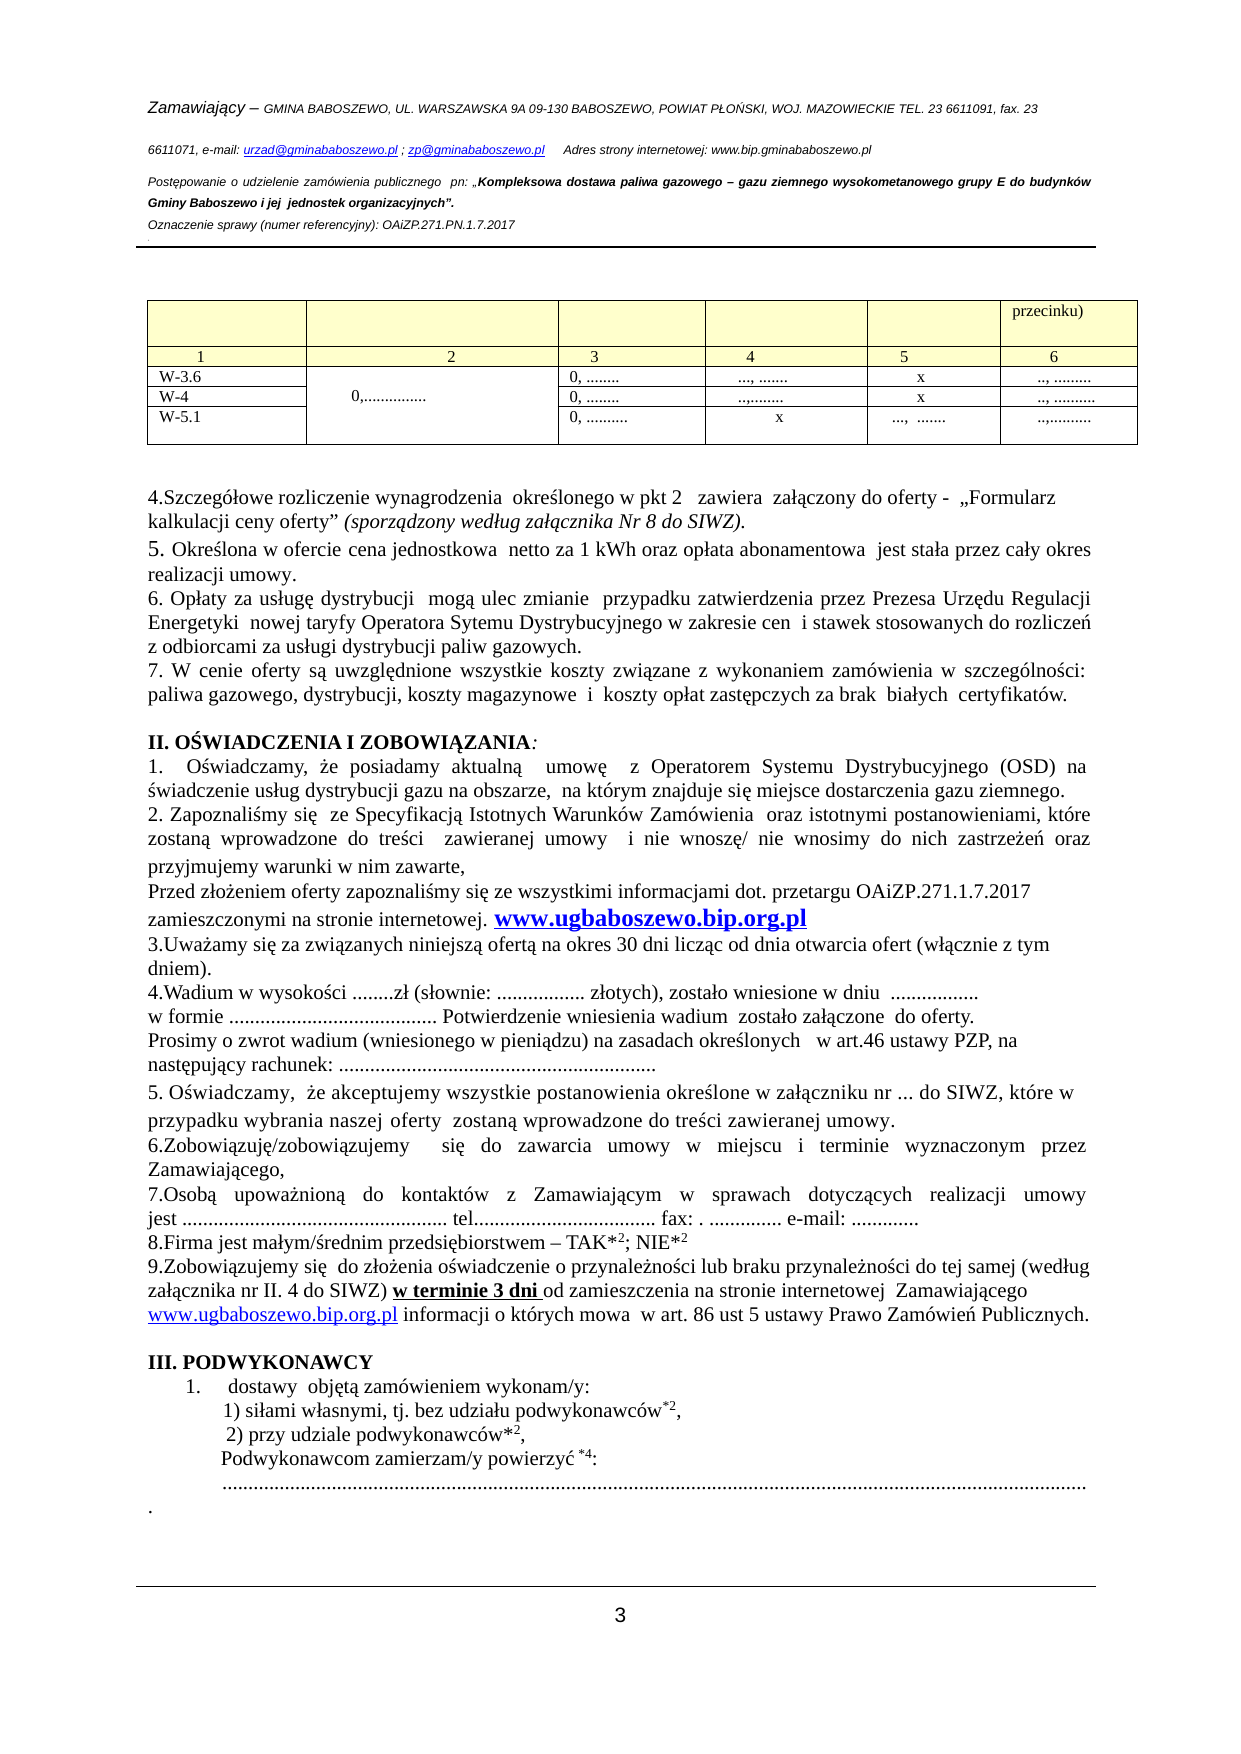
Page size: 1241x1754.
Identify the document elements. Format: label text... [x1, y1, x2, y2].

text 4.Szczegółowe rozliczenie wynagrodzenia określonego w pkt 2 zawiera załączony do oferty - „Formularz kalkulacji ceny oferty” (sporządzony według załącznika Nr 8 do SIWZ). [148, 485, 1092, 533]
table_cell 3 [559, 347, 705, 366]
table_cell 1 [148, 347, 306, 366]
table_cell ..,........ [706, 387, 867, 406]
table_cell [868, 301, 1000, 346]
text 9.Zobowiązujemy się do złożenia oświadczenie o przynależności lub braku przynależności do tej samej (według załącznika nr II. 4 do SIWZ) w terminie 3 dni od zamieszczenia na stronie internetowej Zamawiającego www.ugbaboszewo.bip.org.pl informacji o których mowa w art. 86 ust 5 ustawy Prawo Zamówień Publicznych. [148, 1254, 1092, 1326]
text 8.Firma jest małym/średnim przedsiębiorstwem – TAK*2; NIE*2 [148, 1229, 1087, 1254]
table_cell W-5.1 [148, 407, 306, 443]
table_header [559, 301, 705, 346]
text 2) przy udziale podwykonawców*2, [148, 1422, 1087, 1446]
table_cell ..,.......... [1001, 407, 1137, 443]
table_cell 2 [307, 347, 558, 366]
text 4.Wadium w wysokości ........zł (słownie: ................. złotych), zostało wniesione w dniu ................. w formie ........................................ Potwierdzenie wniesienia wadium zostało załączone do oferty. [148, 980, 1087, 1028]
table_cell 0, .......... [559, 407, 705, 443]
text 5. Oświadczamy, że akceptujemy wszystkie postanowienia określone w załączniku nr ... do SIWZ, które w przypadku wybrania naszej oferty zostaną wprowadzone do treści zawieranej umowy. [148, 1076, 1092, 1133]
table_cell 4 [706, 347, 867, 366]
text Prosimy o zwrot wadium (wniesionego w pieniądzu) na zasadach określonych w art.46 ustawy PZP, na następujący rachunek: ............................................................. [148, 1028, 1087, 1076]
text 5. Określona w ofercie cena jednostkowa netto za 1 kWh oraz opłata abonamentowa jest stała przez cały okres realizacji umowy. [148, 533, 1092, 586]
text 3.Uważamy się za związanych niniejszą ofertą na okres 30 dni licząc od dnia otwarcia ofert (włącznie z tym dniem). [148, 932, 1087, 980]
text 7.Osobą upoważnioną do kontaktów z Zamawiającym w sprawach dotyczących realizacji umowy jest ................................................... tel................................... fax: . .............. e-mail: ............. [148, 1181, 1087, 1229]
table_cell W-4 [148, 387, 306, 406]
text 7. W cenie oferty są uwzględnione wszystkie koszty związane z wykonaniem zamówienia w szczególności: paliwa gazowego, dystrybucji, koszty magazynowe i koszty opłat zastępczych za brak białych certyfikatów. [148, 658, 1087, 706]
text III. PODWYKONAWCY [148, 1350, 1087, 1374]
text ....................................................................................................................................................................... [148, 1470, 1087, 1518]
text 2. Zapoznaliśmy się ze Specyfikacją Istotnych Warunków Zamówienia oraz istotnymi postanowieniami, które zostaną wprowadzone do treści zawieranej umowy i nie wnoszę/ nie wnosimy do nich zastrzeżeń oraz przyjmujemy warunki w nim zawarte, [148, 802, 1092, 879]
table_cell x [868, 367, 1000, 386]
table_cell [706, 301, 867, 346]
table_cell 0, ........ [559, 367, 705, 386]
table_header [148, 301, 306, 346]
table_cell x [706, 407, 867, 443]
list dostawy objętą zamówieniem wykonam/y: [185, 1374, 1087, 1398]
table_cell przecinku) [1001, 301, 1137, 346]
text Przed złożeniem oferty zapoznaliśmy się ze wszystkimi informacjami dot. przetargu OAiZP.271.1.7.2017 zamieszczonymi na stronie internetowej. www.ugbaboszewo.bip.org.pl [148, 879, 1087, 932]
table_cell 5 [868, 347, 1000, 366]
text Podwykonawcom zamierzam/y powierzyć *4: [148, 1446, 1087, 1470]
table_cell 0, ........ [559, 387, 705, 406]
table_cell 0,............... [307, 367, 558, 443]
text II. OŚWIADCZENIA I ZOBOWIĄZANIA: [148, 730, 1087, 754]
table_cell .., ......... [1001, 367, 1137, 386]
table_cell 6 [1001, 347, 1137, 366]
table_cell ..., ....... [706, 367, 867, 386]
text 6.Zobowiązuję/zobowiązujemy się do zawarcia umowy w miejscu i terminie wyznaczonym przez Zamawiającego, [148, 1133, 1087, 1181]
table_cell x [868, 387, 1000, 406]
table_cell ..., ....... [868, 407, 1000, 443]
text 1. Oświadczamy, że posiadamy aktualną umowę z Operatorem Systemu Dystrybucyjnego (OSD) na świadczenie usług dystrybucji gazu na obszarze, na którym znajduje się miejsce dostarczenia gazu ziemnego. [148, 754, 1087, 802]
table_header [307, 301, 558, 346]
table_cell .., .......... [1001, 387, 1137, 406]
text 6. Opłaty za usługę dystrybucji mogą ulec zmianie przypadku zatwierdzenia przez Prezesa Urzędu Regulacji Energetyki nowej taryfy Operatora Sytemu Dystrybucyjnego w zakresie cen i stawek stosowanych do rozliczeń z odbiorcami za usługi dystrybucji paliw gazowych. [148, 586, 1092, 658]
table_cell W-3.6 [148, 367, 306, 386]
text 1) siłami własnymi, tj. bez udziału podwykonawców*2, [223, 1398, 1092, 1422]
